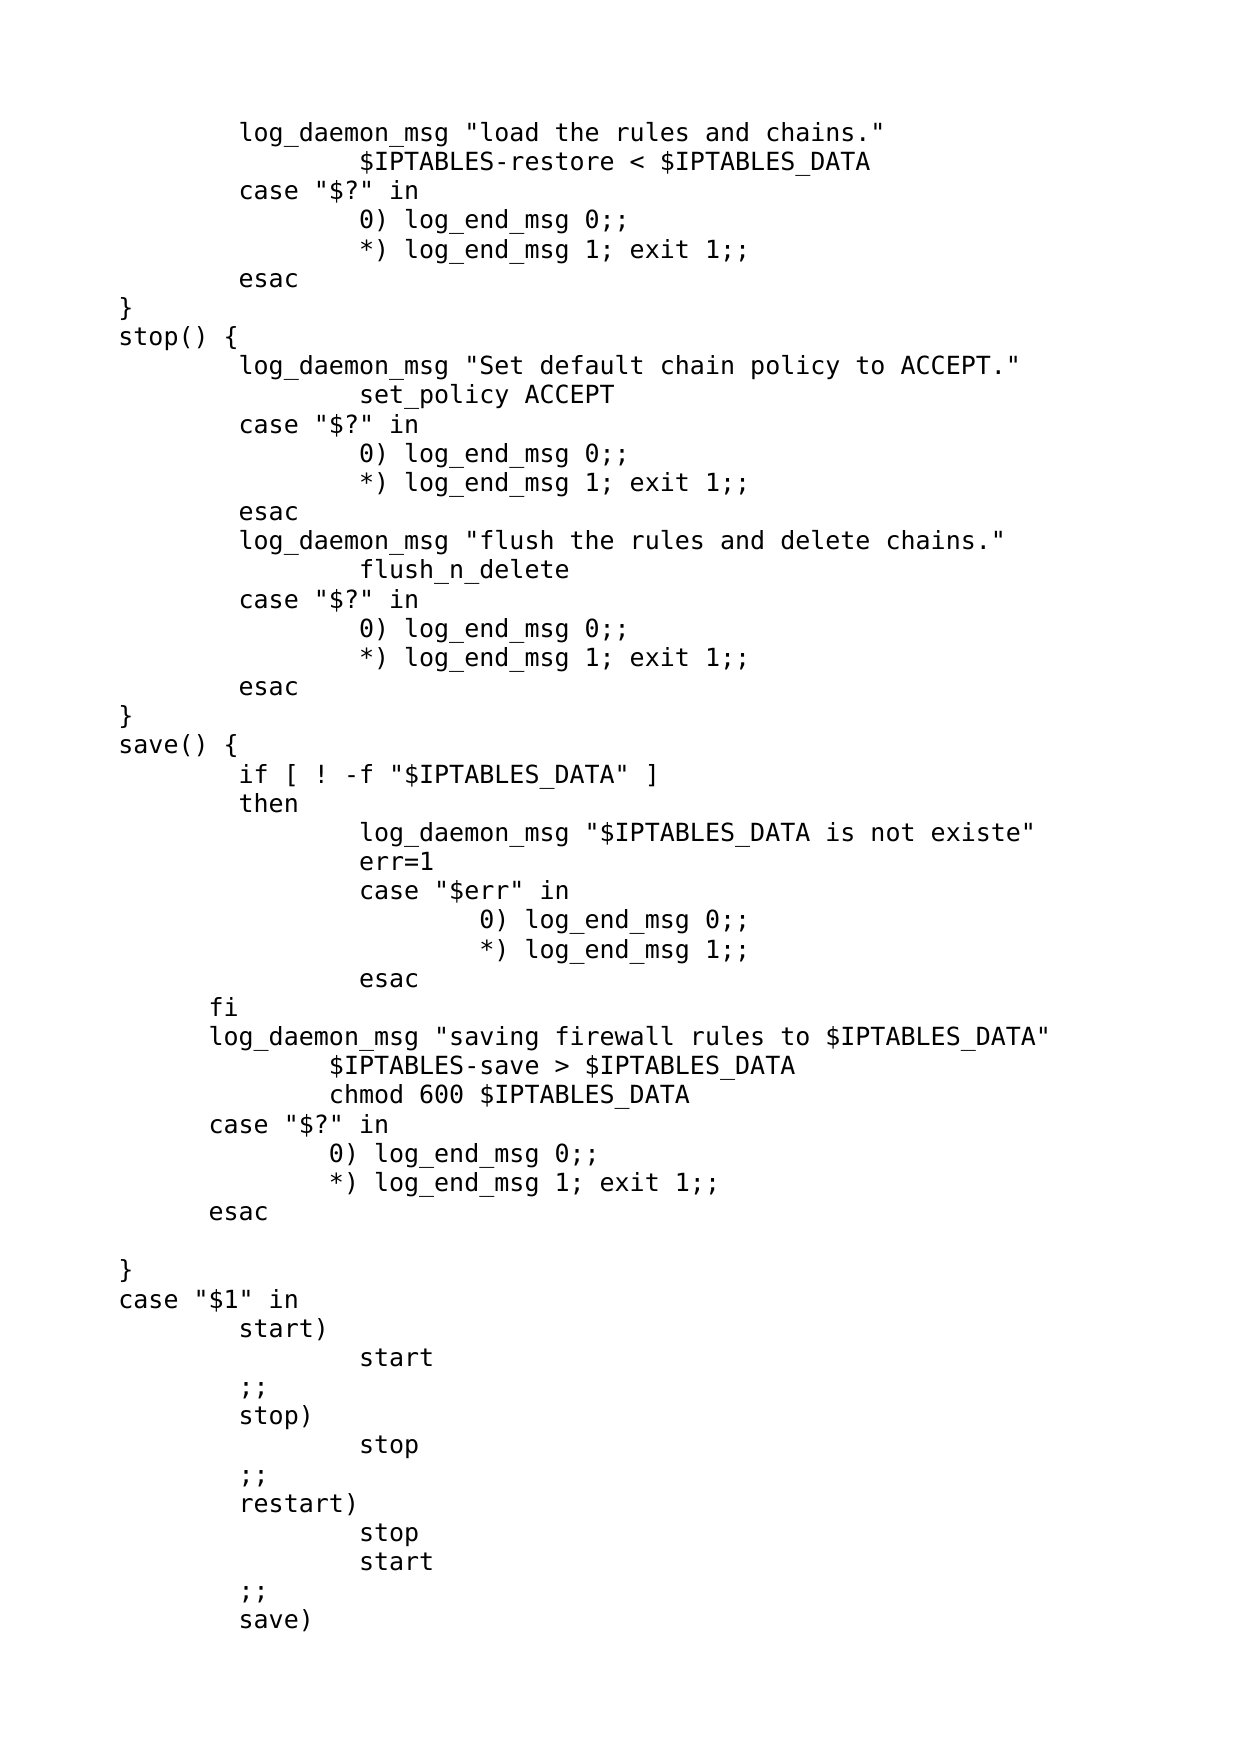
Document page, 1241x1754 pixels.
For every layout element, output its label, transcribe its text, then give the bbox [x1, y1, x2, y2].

text log_daemon_msg "load the rules and chains." $IPTABLES-restore < $IPTABLES_DATA case "$?" in 0) log_end_msg 0;; *) log_end_msg 1; exit 1;; esac } stop() { log_daemon_msg "Set default chain policy to ACCEPT." set_policy ACCEPT case "$?" in 0) log_end_msg 0;; *) log_end_msg 1; exit 1;; esac log_daemon_msg "flush the rules and delete chains." flush_n_delete case "$?" in 0) log_end_msg 0;; *) log_end_msg 1; exit 1;; esac } save() { if [ ! -f "$IPTABLES_DATA" ] then log_daemon_msg "$IPTABLES_DATA is not existe" err=1 case "$err" in 0) log_end_msg 0;; *) log_end_msg 1;; esac fi log_daemon_msg "saving firewall rules to $IPTABLES_DATA" $IPTABLES-save > $IPTABLES_DATA chmod 600 $IPTABLES_DATA case "$?" in 0) log_end_msg 0;; *) log_end_msg 1; exit 1;; esac } case "$1" in start) start ;; stop) stop ;; restart) stop start ;; save) [118, 118, 1122, 1635]
